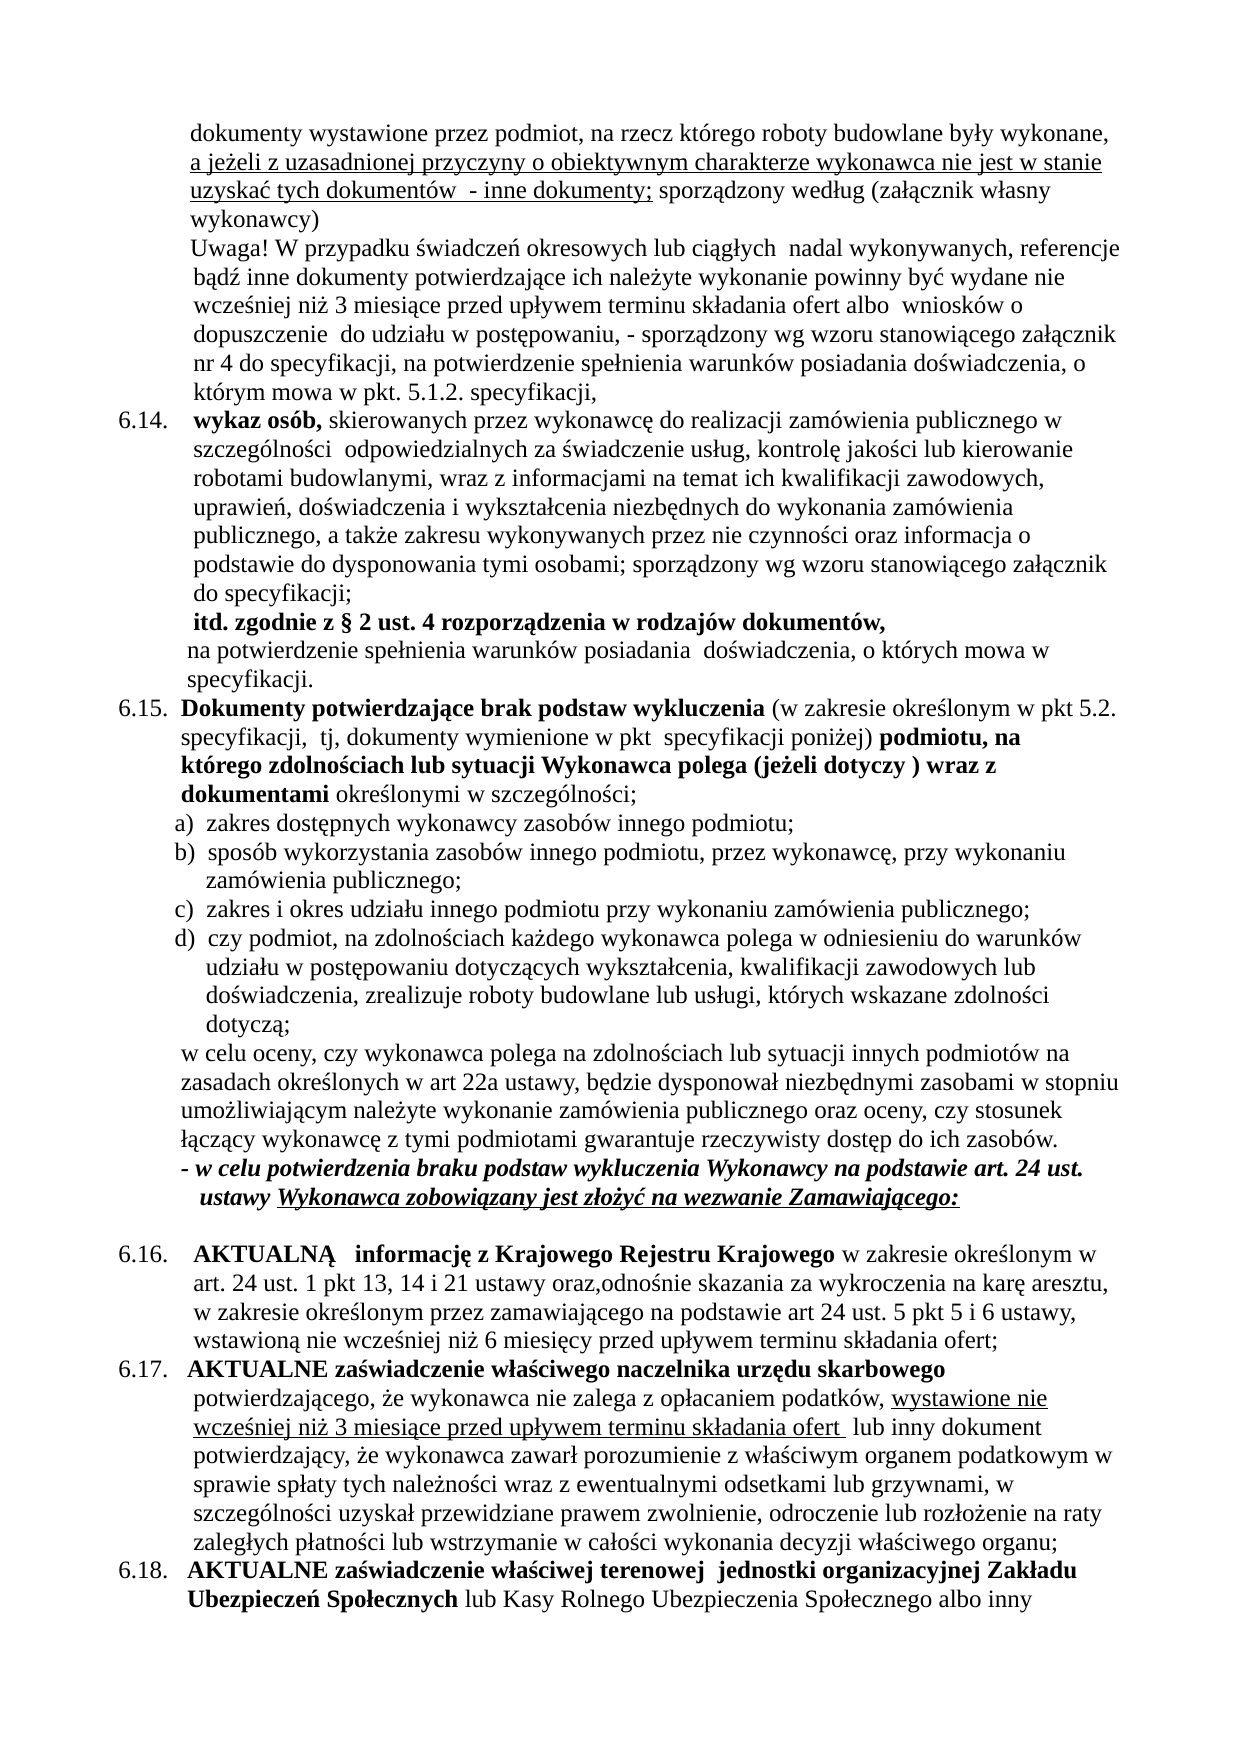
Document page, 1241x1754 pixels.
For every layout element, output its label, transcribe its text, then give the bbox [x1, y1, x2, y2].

text itd. zgodnie z § 2 ust. 4 rozporządzenia w rodzajów dokumentów, [118, 607, 1122, 636]
text potwierdzający, że wykonawca zawarł porozumienie z właściwym organem podatkowym w [118, 1441, 1122, 1469]
text w celu oceny, czy wykonawca polega na zdolnościach lub sytuacji innych podmiotów na [118, 1038, 1122, 1067]
text 6.17. AKTUALNE zaświadczenie właściwego naczelnika urzędu skarbowego [118, 1354, 1122, 1383]
text 6.18. AKTUALNE zaświadczenie właściwej terenowej jednostki organizacyjnej Zakładu [118, 1556, 1122, 1584]
text umożliwiającym należyte wykonanie zamówienia publicznego oraz oceny, czy stosunek [118, 1096, 1122, 1124]
text podstawie do dysponowania tymi osobami; sporządzony wg wzoru stanowiącego załącznik [118, 549, 1122, 578]
text uzyskać tych dokumentów - inne dokumenty; sporządzony według (załącznik własny [127, 176, 1122, 204]
text - w celu potwierdzenia braku podstaw wykluczenia Wykonawcy na podstawie art. 24 ust. [118, 1153, 1122, 1182]
text którego zdolnościach lub sytuacji Wykonawca polega (jeżeli dotyczy ) wraz z [118, 751, 1122, 779]
text szczególności uzyskał przewidziane prawem zwolnienie, odroczenie lub rozłożenie na raty [118, 1498, 1122, 1527]
text b) sposób wykorzystania zasobów innego podmiotu, przez wykonawcę, przy wykonaniu [118, 837, 1122, 866]
text szczególności odpowiedzialnych za świadczenie usług, kontrolę jakości lub kierowanie [118, 434, 1122, 463]
text bądź inne dokumenty potwierdzające ich należyte wykonanie powinny być wydane nie [118, 262, 1122, 291]
text robotami budowlanymi, wraz z informacjami na temat ich kwalifikacji zawodowych, [118, 463, 1122, 492]
text specyfikacji, tj, dokumenty wymienione w pkt specyfikacji poniżej) podmiotu, na [118, 722, 1122, 751]
text ustawy Wykonawca zobowiązany jest złożyć na wezwanie Zamawiającego: [118, 1182, 1122, 1211]
text zamówienia publicznego; [118, 866, 1122, 894]
text dokumenty wystawione przez podmiot, na rzecz którego roboty budowlane były wykonane, [127, 118, 1122, 147]
text w zakresie określonym przez zamawiającego na podstawie art 24 ust. 5 pkt 5 i 6 ustawy, [118, 1297, 1122, 1326]
text dokumentami określonymi w szczególności; [118, 779, 1122, 808]
text na potwierdzenie spełnienia warunków posiadania doświadczenia, o których mowa w [118, 636, 1122, 664]
text Ubezpieczeń Społecznych lub Kasy Rolnego Ubezpieczenia Społecznego albo inny [118, 1584, 1122, 1613]
text art. 24 ust. 1 pkt 13, 14 i 21 ustawy oraz,odnośnie skazania za wykroczenia na karę aresztu, [118, 1268, 1122, 1297]
text nr 4 do specyfikacji, na potwierdzenie spełnienia warunków posiadania doświadczenia, o [118, 348, 1122, 377]
text udziału w postępowaniu dotyczących wykształcenia, kwalifikacji zawodowych lub [118, 952, 1122, 981]
text sprawie spłaty tych należności wraz z ewentualnymi odsetkami lub grzywnami, w [118, 1469, 1122, 1498]
text d) czy podmiot, na zdolnościach każdego wykonawca polega w odniesieniu do warunków [118, 923, 1122, 952]
text wstawioną nie wcześniej niż 6 miesięcy przed upływem terminu składania ofert; [118, 1326, 1122, 1354]
text wcześniej niż 3 miesiące przed upływem terminu składania ofert lub inny dokument [118, 1412, 1122, 1441]
text 6.15. Dokumenty potwierdzające brak podstaw wykluczenia (w zakresie określonym w pkt 5.2. [118, 693, 1122, 722]
text doświadczenia, zrealizuje roboty budowlane lub usługi, których wskazane zdolności [118, 981, 1122, 1009]
text łączący wykonawcę z tymi podmiotami gwarantuje rzeczywisty dostęp do ich zasobów. [118, 1124, 1122, 1153]
text a) zakres dostępnych wykonawcy zasobów innego podmiotu; [118, 808, 1122, 837]
text do specyfikacji; [118, 578, 1122, 607]
text a jeżeli z uzasadnionej przyczyny o obiektywnym charakterze wykonawca nie jest w stanie [127, 147, 1122, 176]
text specyfikacji. [118, 664, 1122, 693]
text dotyczą; [118, 1009, 1122, 1038]
text potwierdzającego, że wykonawca nie zalega z opłacaniem podatków, wystawione nie [118, 1383, 1122, 1412]
text wcześniej niż 3 miesiące przed upływem terminu składania ofert albo wniosków o [118, 291, 1122, 319]
text zasadach określonych w art 22a ustawy, będzie dysponował niezbędnymi zasobami w stopniu [118, 1067, 1122, 1096]
text Uwaga! W przypadku świadczeń okresowych lub ciągłych nadal wykonywanych, referencje [127, 233, 1122, 262]
text 6.14. wykaz osób, skierowanych przez wykonawcę do realizacji zamówienia publicznego w [118, 406, 1122, 434]
text uprawień, doświadczenia i wykształcenia niezbędnych do wykonania zamówienia [118, 492, 1122, 521]
text 6.16. AKTUALNĄ informację z Krajowego Rejestru Krajowego w zakresie określonym w [118, 1239, 1122, 1268]
text c) zakres i okres udziału innego podmiotu przy wykonaniu zamówienia publicznego; [118, 894, 1122, 923]
text dopuszczenie do udziału w postępowaniu, - sporządzony wg wzoru stanowiącego załącznik [118, 319, 1122, 348]
text którym mowa w pkt. 5.1.2. specyfikacji, [118, 377, 1122, 406]
text zaległych płatności lub wstrzymanie w całości wykonania decyzji właściwego organu; [118, 1527, 1122, 1556]
text wykonawcy) [127, 204, 1122, 233]
text publicznego, a także zakresu wykonywanych przez nie czynności oraz informacja o [118, 521, 1122, 549]
